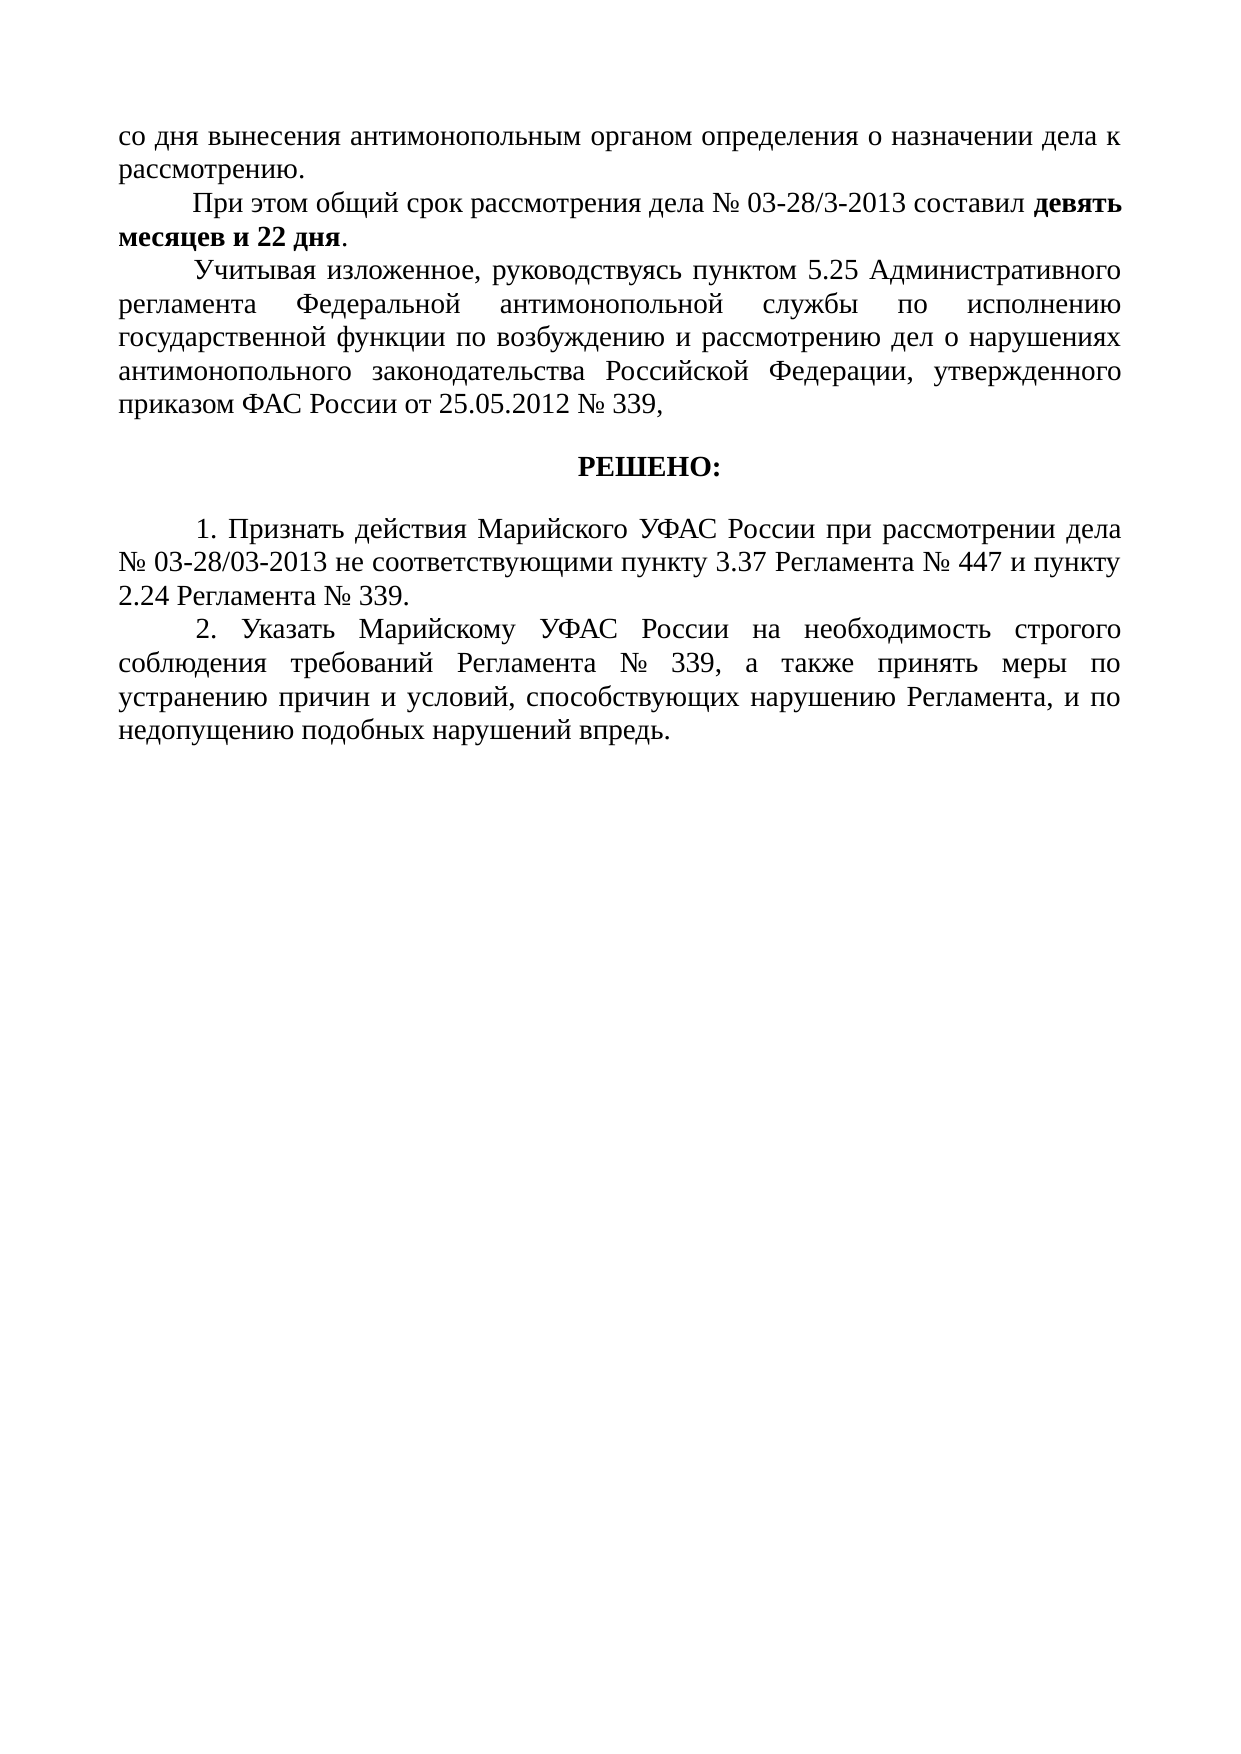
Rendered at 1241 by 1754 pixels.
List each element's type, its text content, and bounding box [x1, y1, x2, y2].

text со дня вынесения антимонопольным органом определения о назначении дела к рассмотрению. [118, 118, 1122, 185]
text 2. Указать Марийскому УФАС России на необходимость строгого соблюдения требований Регламента № 339, а также принять меры по устранению причин и условий, способствующих нарушению Регламента, и по недопущению подобных нарушений впредь. [118, 612, 1122, 746]
text Учитывая изложенное, руководствуясь пунктом 5.25 Административного регламента Федеральной антимонопольной службы по исполнению государственной функции по возбуждению и рассмотрению дел о нарушениях антимонопольного законодательства Российской Федерации, утвержденного приказом ФАС России от 25.05.2012 № 339, [118, 252, 1122, 420]
text РЕШЕНО: [118, 449, 1122, 482]
text При этом общий срок рассмотрения дела № 03-28/3-2013 составил девять месяцев и 22 дня. [118, 185, 1122, 252]
text 1. Признать действия Марийского УФАС России при рассмотрении дела № 03-28/03-2013 не соответствующими пункту 3.37 Регламента № 447 и пункту 2.24 Регламента № 339. [118, 511, 1122, 612]
